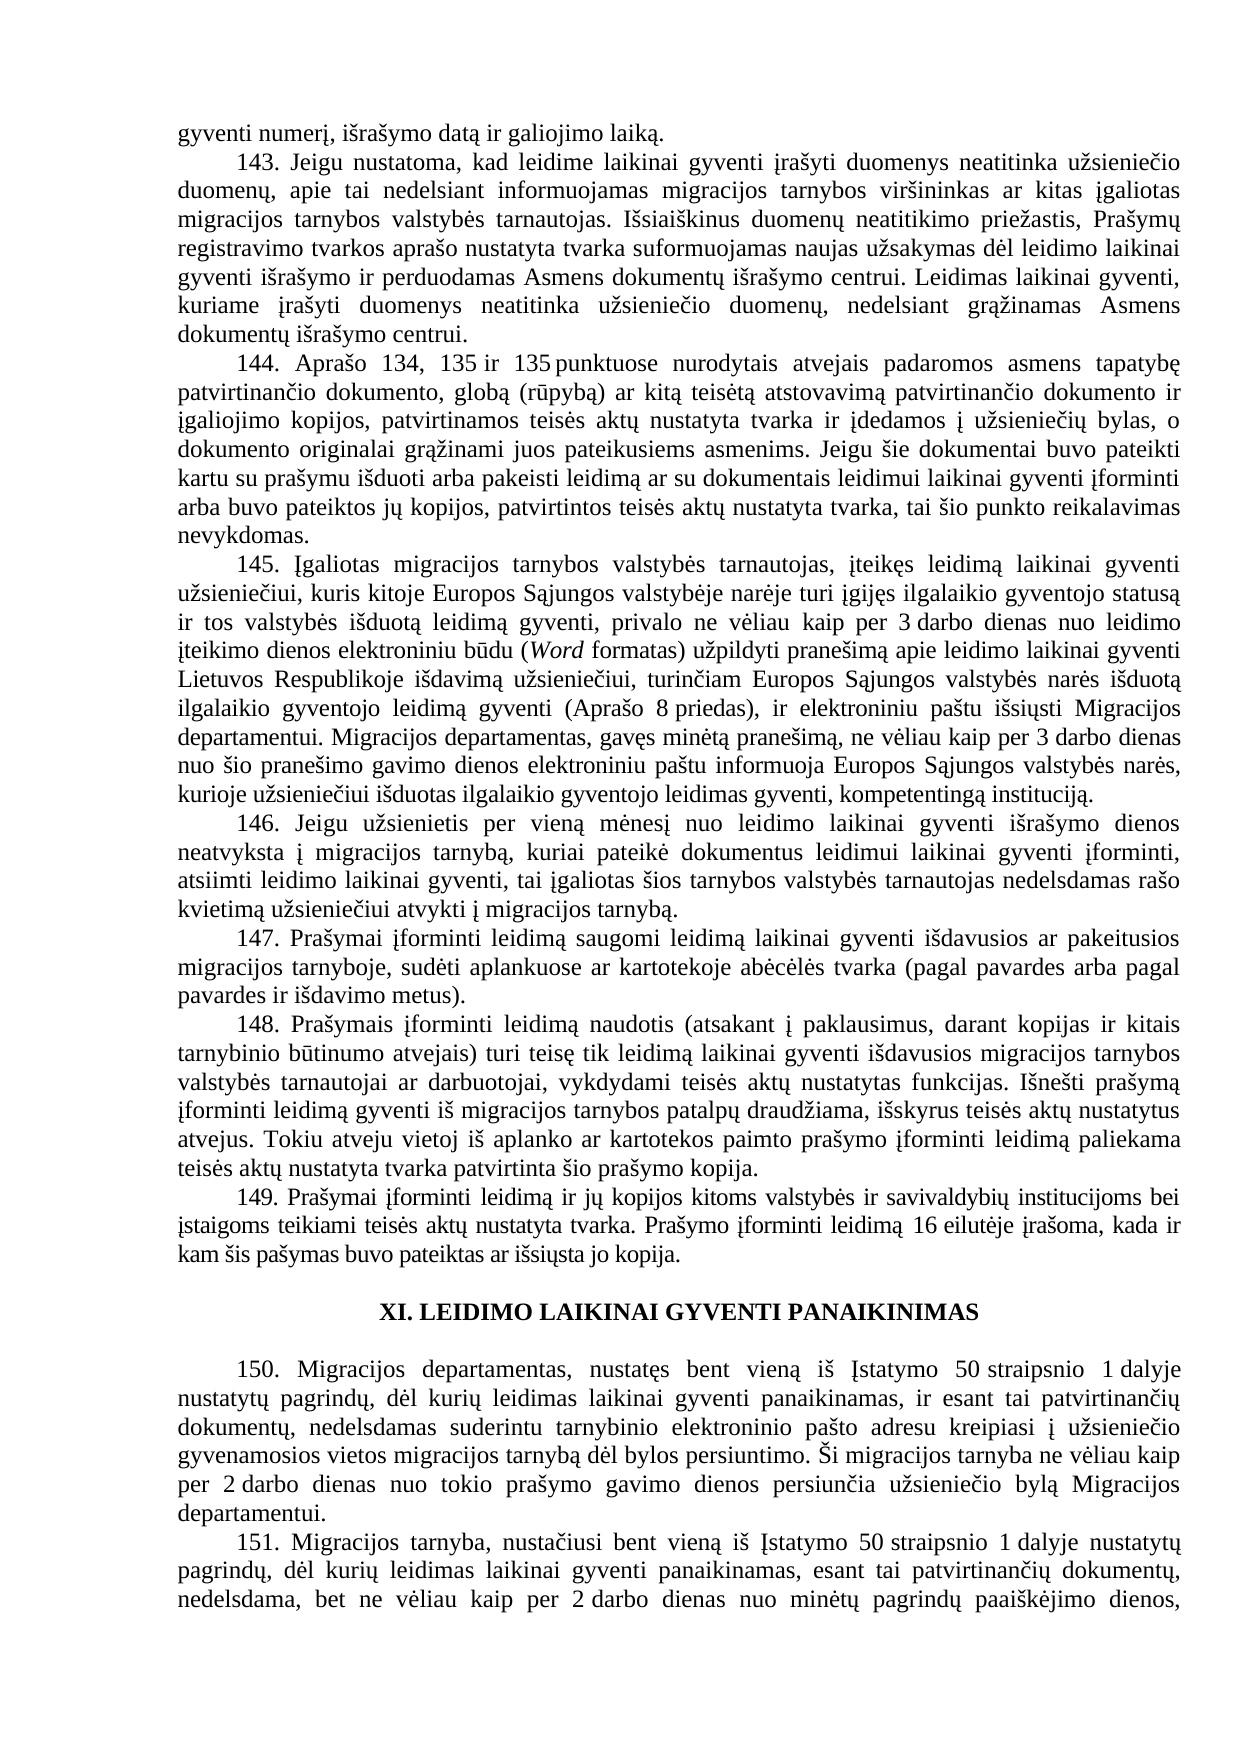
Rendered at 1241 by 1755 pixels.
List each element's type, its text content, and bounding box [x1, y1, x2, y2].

text 145. Įgaliotas migracijos tarnybos valstybės tarnautojas, įteikęs leidimą laikinai gyventi užsieniečiui, kuris kitoje Europos Sąjungos valstybėje narėje turi įgijęs ilgalaikio gyventojo statusą ir tos valstybės išduotą leidimą gyventi, privalo ne vėliau kaip per 3 darbo dienas nuo leidimo įteikimo dienos elektroniniu būdu (Word formatas) užpildyti pranešimą apie leidimo laikinai gyventi Lietuvos Respublikoje išdavimą užsieniečiui, turinčiam Europos Sąjungos valstybės narės išduotą ilgalaikio gyventojo leidimą gyventi (Aprašo 8 priedas), ir elektroniniu paštu išsiųsti Migracijos departamentui. Migracijos departamentas, gavęs minėtą pranešimą, ne vėliau kaip per 3 darbo dienas nuo šio pranešimo gavimo dienos elektroniniu paštu informuoja Europos Sąjungos valstybės narės, kurioje užsieniečiui išduotas ilgalaikio gyventojo leidimas gyventi, kompetentingą instituciją. [177, 549, 1181, 808]
text 147. Prašymai įforminti leidimą saugomi leidimą laikinai gyventi išdavusios ar pakeitusios migracijos tarnyboje, sudėti aplankuose ar kartotekoje abėcėlės tvarka (pagal pavardes arba pagal pavardes ir išdavimo metus). [177, 923, 1181, 1009]
text 143. Jeigu nustatoma, kad leidime laikinai gyventi įrašyti duomenys neatitinka užsieniečio duomenų, apie tai nedelsiant informuojamas migracijos tarnybos viršininkas ar kitas įgaliotas migracijos tarnybos valstybės tarnautojas. Išsiaiškinus duomenų neatitikimo priežastis, Prašymų registravimo tvarkos aprašo nustatyta tvarka suformuojamas naujas užsakymas dėl leidimo laikinai gyventi išrašymo ir perduodamas Asmens dokumentų išrašymo centrui. Leidimas laikinai gyventi, kuriame įrašyti duomenys neatitinka užsieniečio duomenų, nedelsiant grąžinamas Asmens dokumentų išrašymo centrui. [177, 147, 1181, 348]
text 148. Prašymais įforminti leidimą naudotis (atsakant į paklausimus, darant kopijas ir kitais tarnybinio būtinumo atvejais) turi teisę tik leidimą laikinai gyventi išdavusios migracijos tarnybos valstybės tarnautojai ar darbuotojai, vykdydami teisės aktų nustatytas funkcijas. Išnešti prašymą įforminti leidimą gyventi iš migracijos tarnybos patalpų draudžiama, išskyrus teisės aktų nustatytus atvejus. Tokiu atveju vietoj iš aplanko ar kartotekos paimto prašymo įforminti leidimą paliekama teisės aktų nustatyta tvarka patvirtinta šio prašymo kopija. [177, 1009, 1181, 1182]
text 146. Jeigu užsienietis per vieną mėnesį nuo leidimo laikinai gyventi išrašymo dienos neatvyksta į migracijos tarnybą, kuriai pateikė dokumentus leidimui laikinai gyventi įforminti, atsiimti leidimo laikinai gyventi, tai įgaliotas šios tarnybos valstybės tarnautojas nedelsdamas rašo kvietimą užsieniečiui atvykti į migracijos tarnybą. [177, 808, 1181, 923]
text xI. leidimo LAIKINAI GYVENTI panaikinimas [177, 1297, 1181, 1326]
text 144. Aprašo 134, 135 ir 135 punktuose nurodytais atvejais padaromos asmens tapatybę patvirtinančio dokumento, globą (rūpybą) ar kitą teisėtą atstovavimą patvirtinančio dokumento ir įgaliojimo kopijos, patvirtinamos teisės aktų nustatyta tvarka ir įdedamos į užsieniečių bylas, o dokumento originalai grąžinami juos pateikusiems asmenims. Jeigu šie dokumentai buvo pateikti kartu su prašymu išduoti arba pakeisti leidimą ar su dokumentais leidimui laikinai gyventi įforminti arba buvo pateiktos jų kopijos, patvirtintos teisės aktų nustatyta tvarka, tai šio punkto reikalavimas nevykdomas. [177, 348, 1181, 549]
text gyventi numerį, išrašymo datą ir galiojimo laiką. [177, 118, 1181, 147]
text 149. Prašymai įforminti leidimą ir jų kopijos kitoms valstybės ir savivaldybių institucijoms bei įstaigoms teikiami teisės aktų nustatyta tvarka. Prašymo įforminti leidimą 16 eilutėje įrašoma, kada ir kam šis pašymas buvo pateiktas ar išsiųsta jo kopija. [177, 1182, 1181, 1268]
text 151. Migracijos tarnyba, nustačiusi bent vieną iš Įstatymo 50 straipsnio 1 dalyje nustatytų pagrindų, dėl kurių leidimas laikinai gyventi panaikinamas, esant tai patvirtinančių dokumentų, nedelsdama, bet ne vėliau kaip per 2 darbo dienas nuo minėtų pagrindų paaiškėjimo dienos, [177, 1527, 1181, 1613]
text 150. Migracijos departamentas, nustatęs bent vieną iš Įstatymo 50 straipsnio 1 dalyje nustatytų pagrindų, dėl kurių leidimas laikinai gyventi panaikinamas, ir esant tai patvirtinančių dokumentų, nedelsdamas suderintu tarnybinio elektroninio pašto adresu kreipiasi į užsieniečio gyvenamosios vietos migracijos tarnybą dėl bylos persiuntimo. Ši migracijos tarnyba ne vėliau kaip per 2 darbo dienas nuo tokio prašymo gavimo dienos persiunčia užsieniečio bylą Migracijos departamentui. [177, 1354, 1181, 1527]
